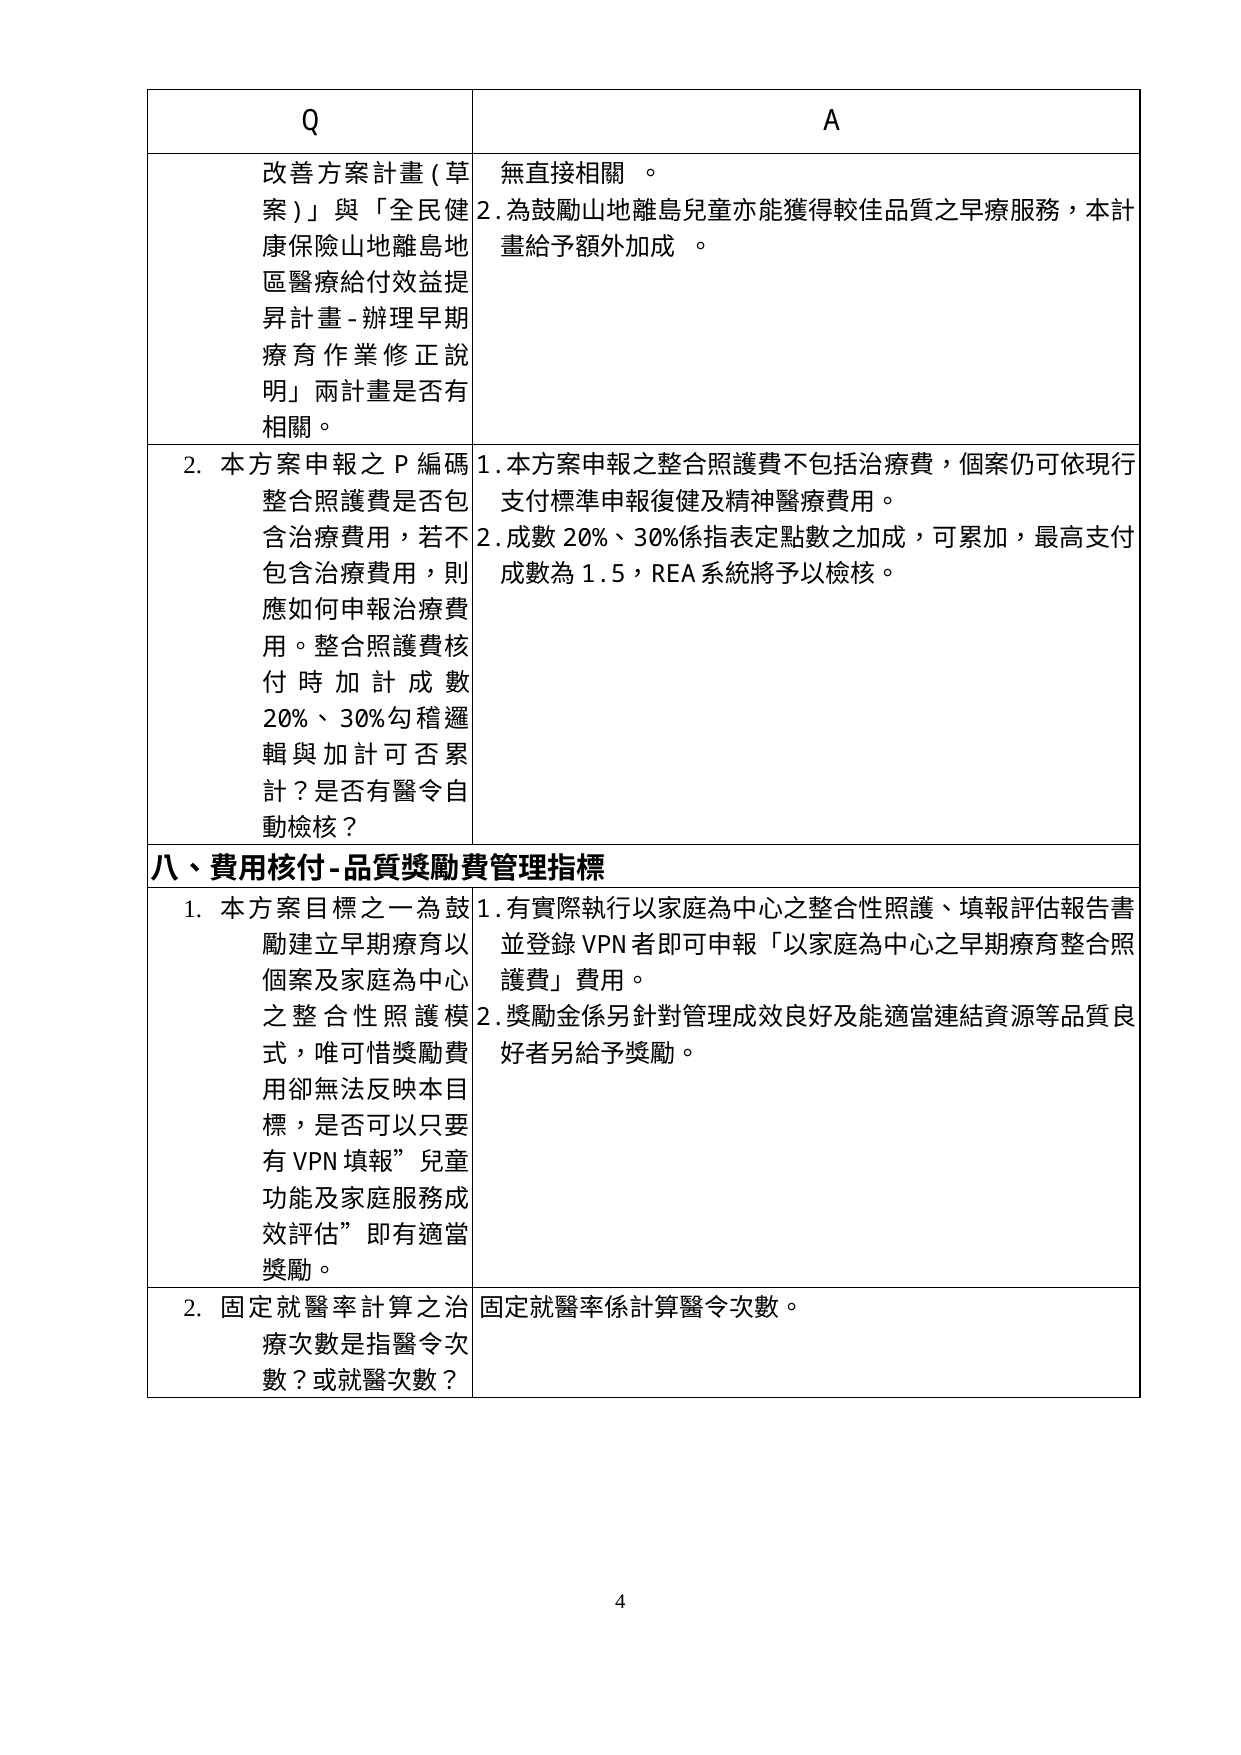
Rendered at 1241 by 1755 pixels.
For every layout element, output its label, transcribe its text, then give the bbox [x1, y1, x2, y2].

table_cell 八、費用核付-品質獎勵費管理指標 [148, 845, 1139, 887]
table_cell 本方案申報之P編碼整合照護費是否包含治療費用，若不包含治療費用，則應如何申報治療費用。整合照護費核付時加計成數20%、30%勾稽邏輯與加計可否累計？是否有醫令自動檢核？ [148, 445, 472, 844]
table_cell 固定就醫率計算之治療次數是指醫令次數？或就醫次數？ [148, 1288, 472, 1397]
table_cell 無直接相關 。 2.為鼓勵山地離島兒童亦能獲得較佳品質之早療服務，本計畫給予額外加成 。 [473, 154, 1139, 444]
table_header A [473, 90, 1139, 153]
table_cell 1.本方案申報之整合照護費不包括治療費，個案仍可依現行支付標準申報復健及精神醫療費用。 2.成數20%、30%係指表定點數之加成，可累加，最高支付成數為1.5，REA系統將予以檢核。 [473, 445, 1139, 844]
table_cell 本方案目標之一為鼓勵建立早期療育以個案及家庭為中心之整合性照護模式，唯可惜獎勵費用卻無法反映本目標，是否可以只要有VPN填報”兒童功能及家庭服務成效評估”即有適當獎勵。 [148, 888, 472, 1287]
table_cell 改善方案計畫(草案)」與「全民健康保險山地離島地區醫療給付效益提昇計畫-辦理早期療育作業修正說明」兩計畫是否有相關。 [148, 154, 472, 444]
table_header Q [148, 90, 472, 153]
table_cell 1.有實際執行以家庭為中心之整合性照護、填報評估報告書並登錄VPN者即可申報「以家庭為中心之早期療育整合照護費」費用。 2.獎勵金係另針對管理成效良好及能適當連結資源等品質良好者另給予獎勵。 [473, 888, 1139, 1287]
table_cell 固定就醫率係計算醫令次數。 [473, 1288, 1139, 1397]
